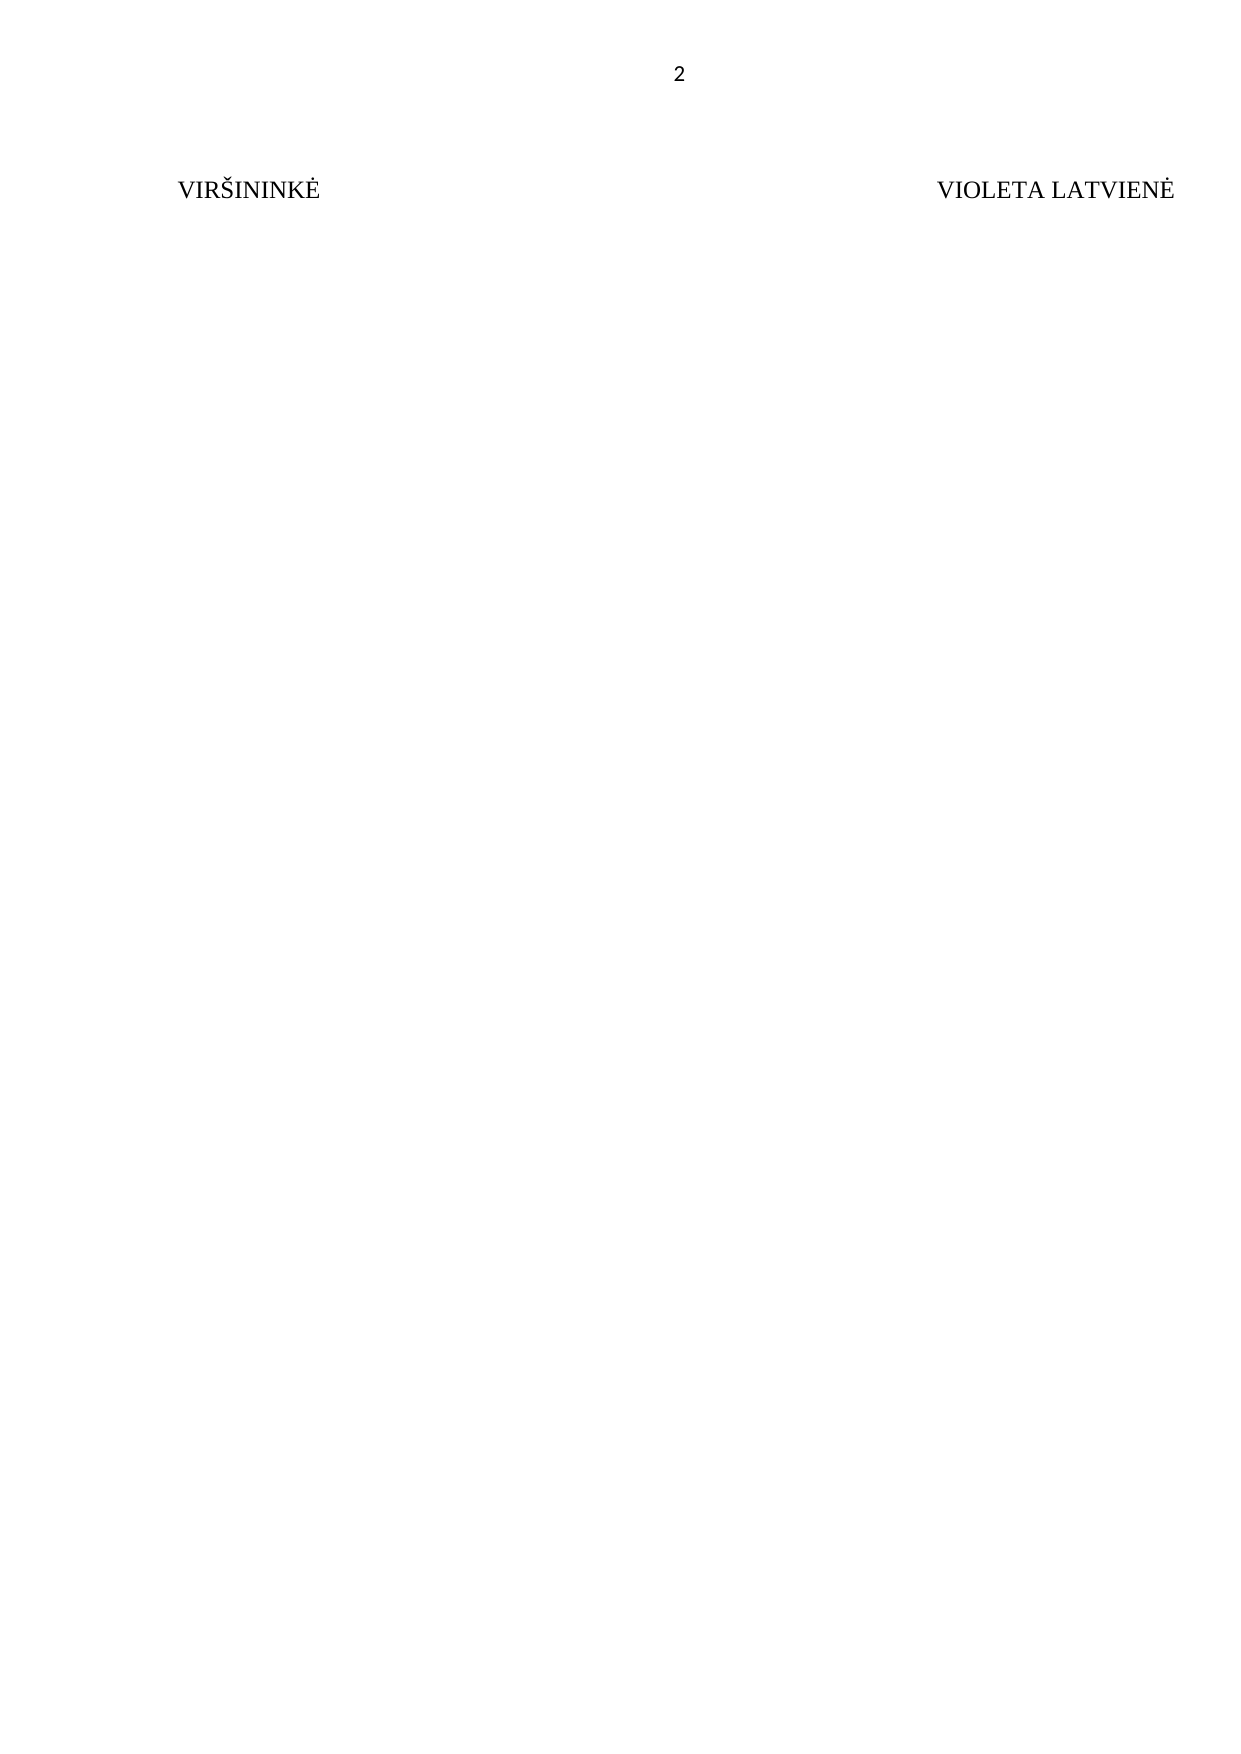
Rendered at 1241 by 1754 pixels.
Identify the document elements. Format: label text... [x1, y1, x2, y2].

text Viršininkė Violeta Latvienė [177, 176, 1181, 204]
